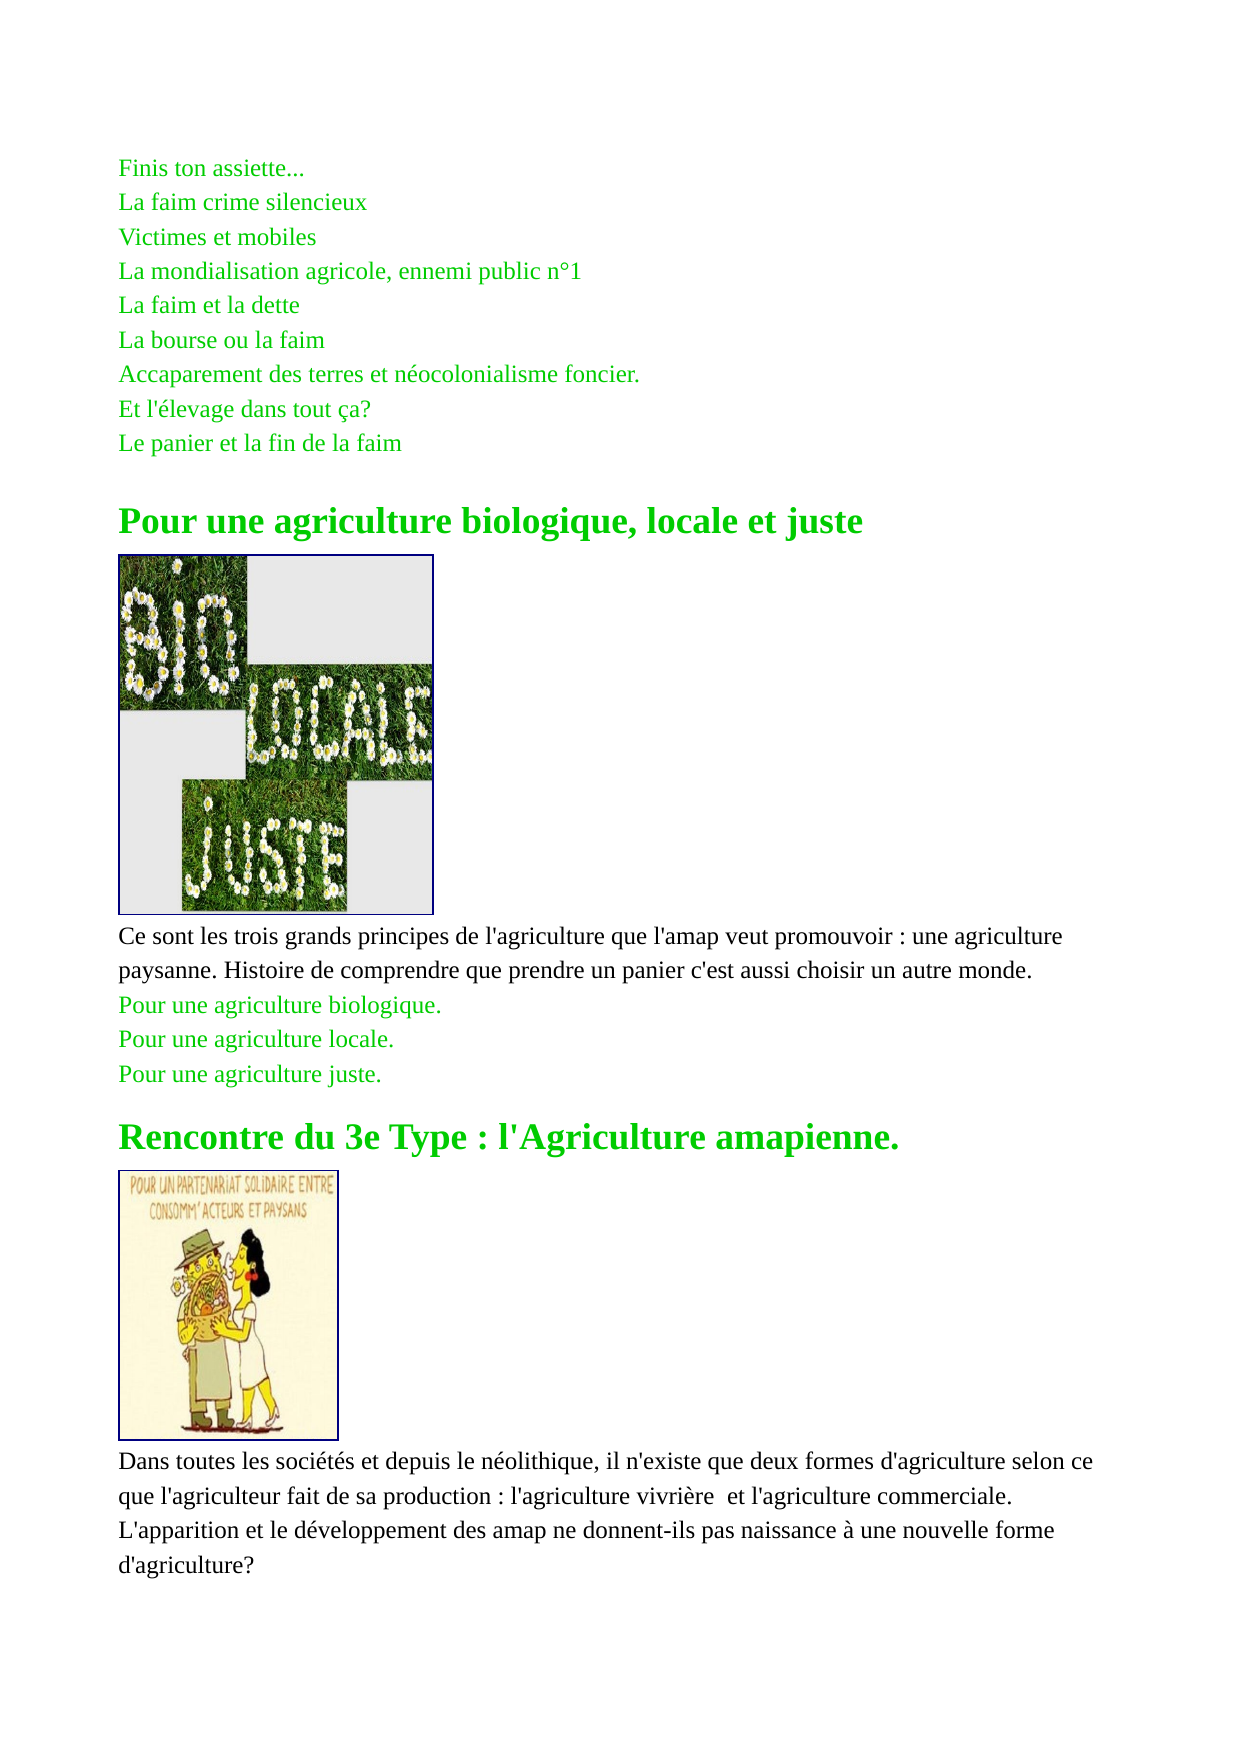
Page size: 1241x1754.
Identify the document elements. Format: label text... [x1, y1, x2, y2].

subtitle Rencontre du 3e Type : l'Agriculture amapienne. [118, 1114, 1122, 1157]
picture [120, 556, 432, 914]
text Finis ton assiette... La faim crime silencieux Victimes et mobiles La mondialisation agricole, ennemi public n°1 La faim et la dette La bourse ou la faim Accaparement des terres et néocolonialisme foncier. Et l'élevage dans tout ça? Le panier et la fin de la faim​ [118, 118, 1122, 457]
picture [120, 1171, 337, 1439]
text ​Dans toutes les sociétés et depuis le néolithique, il n'existe que deux formes d'agriculture selon ce que l'agriculteur fait de sa production : l'agriculture vivrière et l'agriculture commerciale. L'apparition et le développement des amap ne donnent-ils pas naissance à une nouvelle forme d'agriculture? [118, 1446, 1122, 1613]
subtitle Pour une agriculture biologique, locale et juste [118, 498, 1122, 541]
text Ce sont les trois grands principes de l'agriculture que l'amap veut promouvoir : une agriculture paysanne. Histoire de comprendre que prendre un panier c'est aussi choisir un autre monde. Pour une agriculture biologique. Pour une agriculture locale. Pour une agriculture juste. [118, 921, 1122, 1088]
